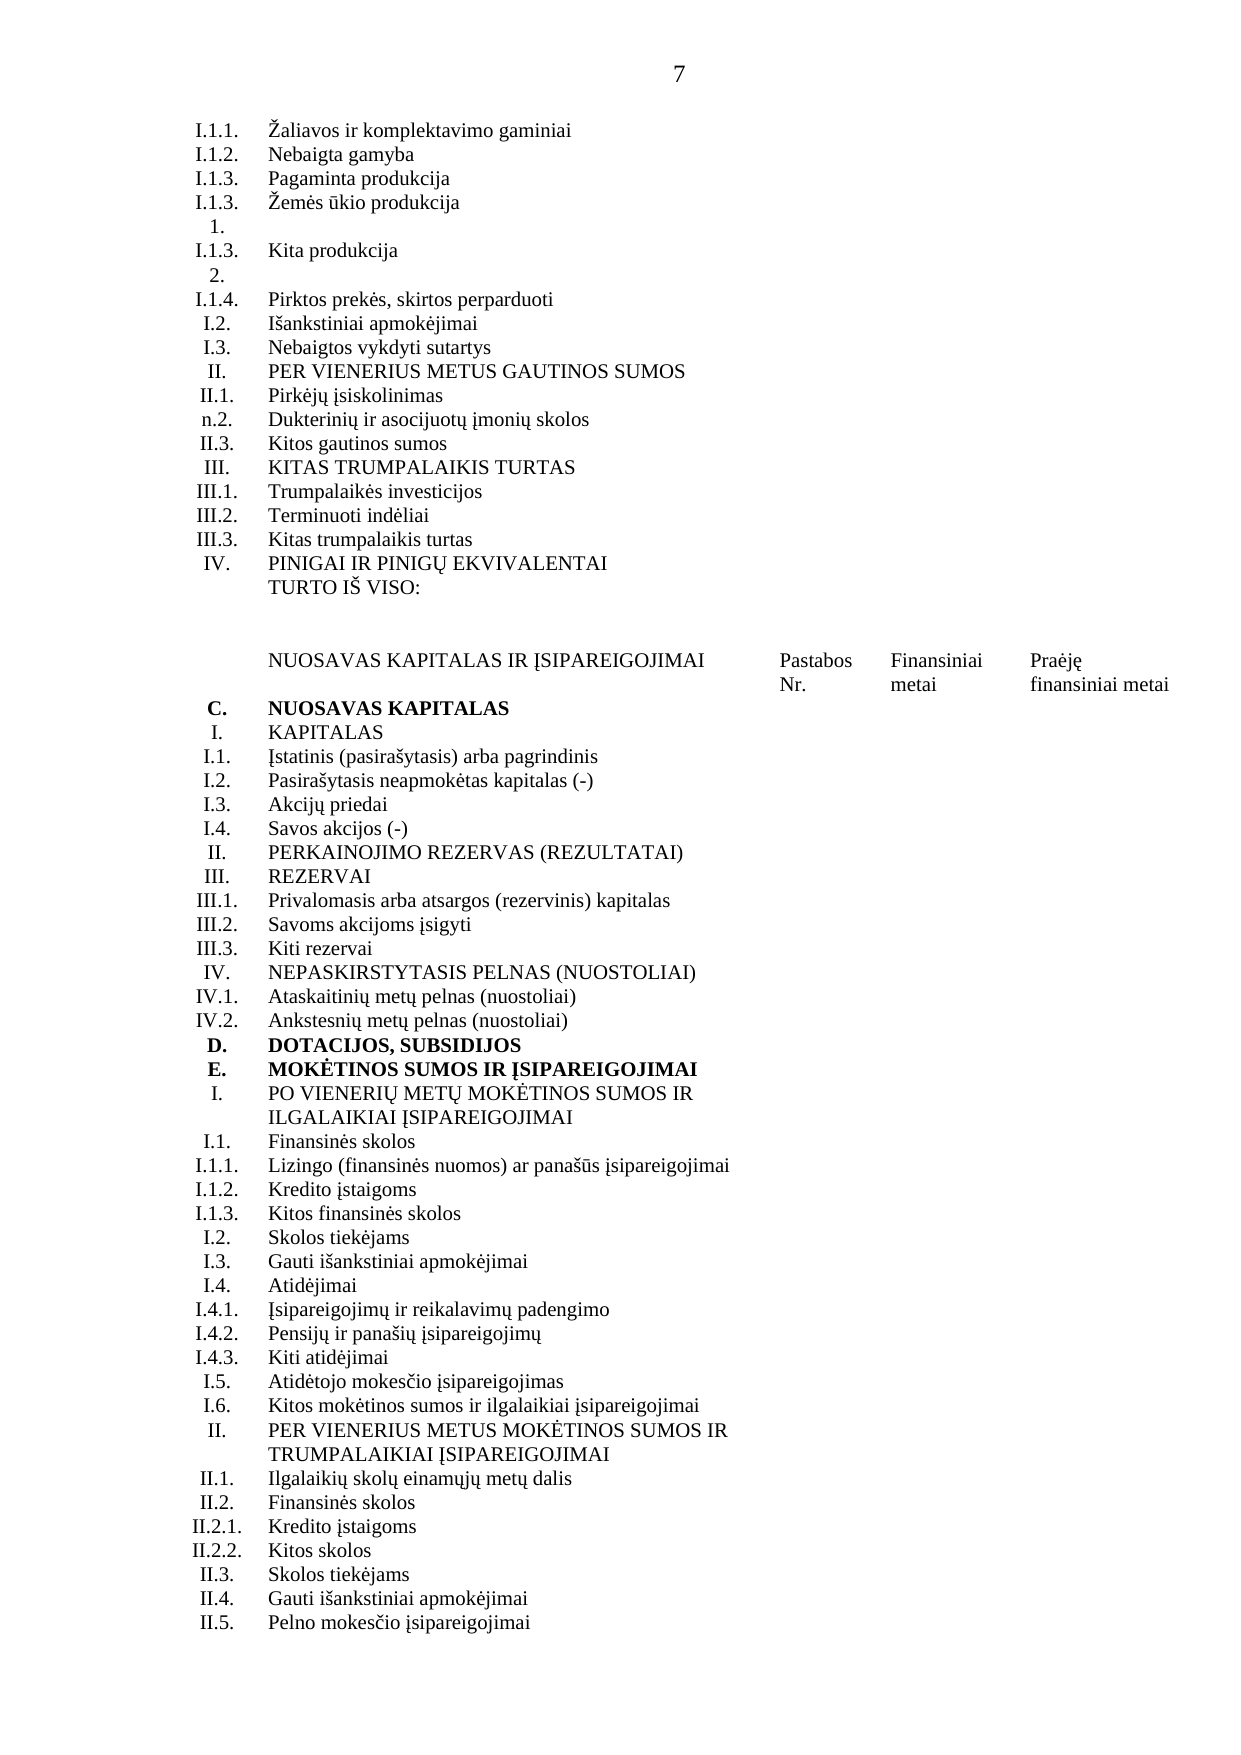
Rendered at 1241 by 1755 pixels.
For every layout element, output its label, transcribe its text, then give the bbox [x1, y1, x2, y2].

table_cell I.1.1. [177, 118, 257, 142]
table_cell [879, 1225, 1019, 1249]
table_cell [879, 503, 1019, 527]
table_cell [1019, 960, 1181, 984]
table_cell [1019, 551, 1181, 575]
table_cell II.4. [177, 1586, 257, 1610]
table_cell [1019, 1321, 1181, 1345]
table_cell IV.2. [177, 1009, 257, 1032]
table_cell [1019, 431, 1181, 455]
table_cell [879, 1297, 1019, 1321]
table_cell [768, 984, 879, 1008]
table_cell [1019, 1033, 1181, 1057]
table_cell [1019, 503, 1181, 527]
table_cell [879, 696, 1019, 720]
table_cell Nebaigtos vykdyti sutartys [257, 335, 768, 359]
table_cell [768, 479, 879, 503]
table_cell I.6. [177, 1394, 257, 1417]
table_cell PER VIENERIUS METUS MOKĖTINOS SUMOS IR TRUMPALAIKIAI ĮSIPAREIGOJIMAI [257, 1418, 768, 1466]
table_cell [768, 912, 879, 936]
table_cell II.1. [177, 383, 257, 407]
table_cell II.2. [177, 1490, 257, 1514]
table_cell C. [177, 696, 257, 720]
table_cell [768, 768, 879, 792]
table_cell [879, 768, 1019, 792]
table_cell II. [177, 359, 257, 383]
table_cell Kiti atidėjimai [257, 1345, 768, 1369]
table_cell [1019, 1009, 1181, 1032]
table_cell [1019, 1538, 1181, 1562]
table_cell [879, 912, 1019, 936]
table_cell [768, 696, 879, 720]
table_cell Pasirašytasis neapmokėtas kapitalas (-) [257, 768, 768, 792]
table_cell Savos akcijos (-) [257, 816, 768, 840]
table_cell [768, 1129, 879, 1153]
table_cell I.1. [177, 744, 257, 768]
table_cell Kredito įstaigoms [257, 1177, 768, 1201]
table_cell [1019, 1345, 1181, 1369]
table_cell IV. [177, 551, 257, 575]
table_cell [879, 118, 1019, 142]
table_cell [1019, 1369, 1181, 1393]
table_cell [1019, 287, 1181, 311]
table_cell Atidėjimai [257, 1273, 768, 1297]
table_cell I.2. [177, 311, 257, 335]
table_cell I.2. [177, 1225, 257, 1249]
table_cell [768, 816, 879, 840]
table_cell [1019, 1418, 1181, 1466]
table_cell E. [177, 1057, 257, 1081]
table_cell [879, 527, 1019, 551]
table_cell [879, 1345, 1019, 1369]
table_cell [768, 1009, 879, 1032]
table_cell [768, 1538, 879, 1562]
table_cell [768, 503, 879, 527]
table_cell [177, 599, 257, 623]
table_cell [1019, 936, 1181, 960]
table_cell [1019, 407, 1181, 431]
table_cell [768, 599, 879, 623]
table_cell [768, 1562, 879, 1586]
table_cell NEPASKIRSTYTASIS PELNAS (NUOSTOLIAI) [257, 960, 768, 984]
table_cell [879, 864, 1019, 888]
table_cell [879, 1273, 1019, 1297]
table_cell [1019, 1225, 1181, 1249]
table_cell Finansinės skolos [257, 1490, 768, 1514]
table_cell [879, 383, 1019, 407]
table_cell PO VIENERIŲ METŲ MOKĖTINOS SUMOS IR ILGALAIKIAI ĮSIPAREIGOJIMAI [257, 1081, 768, 1129]
table_cell III.1. [177, 888, 257, 912]
table_cell [768, 407, 879, 431]
table_cell [1019, 1466, 1181, 1490]
table_cell II.2.2. [177, 1538, 257, 1562]
table_cell [879, 1033, 1019, 1057]
table_cell [177, 648, 257, 696]
table_cell [768, 792, 879, 816]
table_cell [768, 1297, 879, 1321]
table_cell [1019, 1249, 1181, 1273]
table_cell Išankstiniai apmokėjimai [257, 311, 768, 335]
table_cell [768, 1153, 879, 1177]
table_cell Įstatinis (pasirašytasis) arba pagrindinis [257, 744, 768, 768]
table_cell [1019, 1081, 1181, 1129]
table_cell [768, 311, 879, 335]
table_cell [879, 816, 1019, 840]
table_cell [768, 1321, 879, 1345]
table_cell [879, 287, 1019, 311]
table_cell [1019, 142, 1181, 166]
table_cell Ataskaitinių metų pelnas (nuostoliai) [257, 984, 768, 1008]
table_cell I.4.1. [177, 1297, 257, 1321]
table_cell [1019, 455, 1181, 479]
table_cell [1019, 359, 1181, 383]
table_cell III. [177, 455, 257, 479]
table_cell [879, 1153, 1019, 1177]
table_cell [768, 166, 879, 190]
table_cell PER VIENERIUS METUS GAUTINOS SUMOS [257, 359, 768, 383]
table_cell Pirktos prekės, skirtos perparduoti [257, 287, 768, 311]
table_cell [768, 960, 879, 984]
table_cell [1019, 1514, 1181, 1538]
table_cell [1019, 335, 1181, 359]
table_cell Ankstesnių metų pelnas (nuostoliai) [257, 1009, 768, 1032]
table_cell I.5. [177, 1369, 257, 1393]
table_cell [879, 551, 1019, 575]
table_cell [879, 960, 1019, 984]
table_cell [879, 407, 1019, 431]
table_cell [768, 1249, 879, 1273]
table_cell [1019, 1057, 1181, 1081]
table_cell [1019, 768, 1181, 792]
table_cell I. [177, 720, 257, 744]
table_cell [768, 1466, 879, 1490]
table_cell [1019, 599, 1181, 623]
table_cell I.1.3. 2. [177, 239, 257, 287]
table_cell IV. [177, 960, 257, 984]
table_cell Kitos skolos [257, 1538, 768, 1562]
table_cell [1019, 1177, 1181, 1201]
table_cell III.2. [177, 912, 257, 936]
table_cell [1019, 383, 1181, 407]
table_cell II.5. [177, 1610, 257, 1634]
table_cell [768, 551, 879, 575]
table_cell [879, 840, 1019, 864]
table_cell Savoms akcijoms įsigyti [257, 912, 768, 936]
table_cell III.1. [177, 479, 257, 503]
table_cell [1019, 479, 1181, 503]
table_cell [1019, 840, 1181, 864]
table_cell II. [177, 1418, 257, 1466]
table_cell [879, 479, 1019, 503]
table_cell Gauti išankstiniai apmokėjimai [257, 1586, 768, 1610]
table_cell III.3. [177, 936, 257, 960]
table_cell [1019, 1273, 1181, 1297]
table_cell [879, 1321, 1019, 1345]
table_cell Privalomasis arba atsargos (rezervinis) kapitalas [257, 888, 768, 912]
table_cell [768, 1345, 879, 1369]
table_cell [879, 142, 1019, 166]
table_cell Kitos mokėtinos sumos ir ilgalaikiai įsipareigojimai [257, 1394, 768, 1417]
table_cell I.1.3. 1. [177, 190, 257, 238]
table_cell Ilgalaikių skolų einamųjų metų dalis [257, 1466, 768, 1490]
table_cell Finansinės skolos [257, 1129, 768, 1153]
table_cell Lizingo (finansinės nuomos) ar panašūs įsipareigojimai [257, 1153, 768, 1177]
table_cell [879, 455, 1019, 479]
table_cell I.3. [177, 335, 257, 359]
table_cell [768, 1273, 879, 1297]
table_cell [1019, 720, 1181, 744]
table_cell Trumpalaikės investicijos [257, 479, 768, 503]
table_cell I.4. [177, 1273, 257, 1297]
table_cell Atidėtojo mokesčio įsipareigojimas [257, 1369, 768, 1393]
table_cell [768, 142, 879, 166]
table_cell Kitos finansinės skolos [257, 1201, 768, 1225]
table_cell III.3. [177, 527, 257, 551]
table_cell KAPITALAS [257, 720, 768, 744]
table_cell I.3. [177, 1249, 257, 1273]
table_cell Kitas trumpalaikis turtas [257, 527, 768, 551]
table_cell [768, 888, 879, 912]
table_cell [879, 239, 1019, 287]
table_cell Kredito įstaigoms [257, 1514, 768, 1538]
table_cell [879, 1490, 1019, 1514]
table_cell Dukterinių ir asocijuotų įmonių skolos [257, 407, 768, 431]
table_cell [1019, 239, 1181, 287]
table_cell [1019, 527, 1181, 551]
table_cell [768, 1418, 879, 1466]
table_cell [768, 1586, 879, 1610]
table_cell [879, 1562, 1019, 1586]
table_cell Pastabos Nr. [768, 648, 879, 696]
table_cell Pelno mokesčio įsipareigojimai [257, 1610, 768, 1634]
table_cell III.2. [177, 503, 257, 527]
table_cell [768, 335, 879, 359]
table_cell I.4.3. [177, 1345, 257, 1369]
table_cell [768, 1057, 879, 1081]
table_cell [1019, 575, 1181, 599]
table_cell Žaliavos ir komplektavimo gaminiai [257, 118, 768, 142]
table_cell NUOSAVAS KAPITALAS IR ĮSIPAREIGOJIMAI [257, 648, 768, 696]
table_cell [879, 1009, 1019, 1032]
table_cell Skolos tiekėjams [257, 1562, 768, 1586]
table_cell [879, 1466, 1019, 1490]
table_cell [768, 936, 879, 960]
table_cell [879, 984, 1019, 1008]
table_cell [768, 1225, 879, 1249]
table_cell I.1.3. [177, 1201, 257, 1225]
table_cell I.4. [177, 816, 257, 840]
table_cell [1019, 1586, 1181, 1610]
table_cell Nebaigta gamyba [257, 142, 768, 166]
table_cell I.1.2. [177, 1177, 257, 1201]
table_cell [879, 792, 1019, 816]
table_cell [768, 1033, 879, 1057]
table_cell I.1.3. [177, 166, 257, 190]
table_cell [1019, 311, 1181, 335]
table_cell [879, 888, 1019, 912]
table_cell [1019, 816, 1181, 840]
table_cell II.3. [177, 431, 257, 455]
table_cell [879, 190, 1019, 238]
table_cell I.1.1. [177, 1153, 257, 1177]
table_cell [1019, 1562, 1181, 1586]
table_cell [768, 455, 879, 479]
table_cell [879, 1610, 1019, 1634]
table_cell [879, 1514, 1019, 1538]
table_cell [768, 1394, 879, 1417]
table_cell NUOSAVAS KAPITALAS [257, 696, 768, 720]
table_cell II. [177, 840, 257, 864]
table_cell I.1.2. [177, 142, 257, 166]
table_cell Terminuoti indėliai [257, 503, 768, 527]
table_cell Gauti išankstiniai apmokėjimai [257, 1249, 768, 1273]
table_cell [879, 744, 1019, 768]
table_cell [879, 311, 1019, 335]
table_cell [879, 720, 1019, 744]
table_cell [768, 624, 879, 647]
table_cell II.2.1. [177, 1514, 257, 1538]
table_cell [768, 840, 879, 864]
table_cell [768, 864, 879, 888]
table_cell Akcijų priedai [257, 792, 768, 816]
table_cell [768, 1610, 879, 1634]
table_cell Pensijų ir panašių įsipareigojimų [257, 1321, 768, 1345]
table_cell [768, 383, 879, 407]
table_cell [879, 1586, 1019, 1610]
table_cell [1019, 744, 1181, 768]
table_cell [1019, 118, 1181, 142]
table_cell [768, 1177, 879, 1201]
table_cell D. [177, 1033, 257, 1057]
table_cell [1019, 696, 1181, 720]
table_cell [1019, 1297, 1181, 1321]
table_cell [1019, 864, 1181, 888]
table_cell [1019, 624, 1181, 647]
table_cell Kiti rezervai [257, 936, 768, 960]
table_cell IV.1. [177, 984, 257, 1008]
table_cell [768, 1514, 879, 1538]
table_cell [1019, 1201, 1181, 1225]
table_cell Pirkėjų įsiskolinimas [257, 383, 768, 407]
table_cell Finansiniai metai [879, 648, 1019, 696]
table_cell [1019, 792, 1181, 816]
table_cell [1019, 1490, 1181, 1514]
table_cell [768, 744, 879, 768]
table_cell I.4.2. [177, 1321, 257, 1345]
table_cell [1019, 912, 1181, 936]
table_cell II.3. [177, 1562, 257, 1586]
table_cell [1019, 984, 1181, 1008]
table_cell I.1. [177, 1129, 257, 1153]
table_cell [768, 239, 879, 287]
table_cell I. [177, 1081, 257, 1129]
table_cell [879, 359, 1019, 383]
table_cell [1019, 888, 1181, 912]
table_cell I.1.4. [177, 287, 257, 311]
table_cell [177, 575, 257, 599]
table_cell [879, 936, 1019, 960]
table_cell [879, 1129, 1019, 1153]
table_cell [879, 599, 1019, 623]
table_cell [879, 1369, 1019, 1393]
table_cell REZERVAI [257, 864, 768, 888]
table_cell [879, 1177, 1019, 1201]
table_cell Kitos gautinos sumos [257, 431, 768, 455]
table_cell TURTO IŠ VISO: [257, 575, 768, 599]
table_cell [879, 166, 1019, 190]
table_cell [768, 359, 879, 383]
table_cell [1019, 1153, 1181, 1177]
table_cell [879, 335, 1019, 359]
table_cell [768, 190, 879, 238]
table_cell Skolos tiekėjams [257, 1225, 768, 1249]
table_cell [257, 624, 768, 647]
table_cell [257, 599, 768, 623]
table_cell [879, 1538, 1019, 1562]
table_cell [879, 431, 1019, 455]
table_cell [1019, 190, 1181, 238]
table_cell [1019, 1394, 1181, 1417]
table_cell [768, 1201, 879, 1225]
table_cell [768, 287, 879, 311]
table_cell III. [177, 864, 257, 888]
table_cell [1019, 1129, 1181, 1153]
table_cell [879, 575, 1019, 599]
table_cell [768, 431, 879, 455]
table_cell [768, 1369, 879, 1393]
table_cell [768, 720, 879, 744]
table_cell [879, 1418, 1019, 1466]
table_cell [879, 1201, 1019, 1225]
table_cell KITAS TRUMPALAIKIS TURTAS [257, 455, 768, 479]
table_cell Žemės ūkio produkcija [257, 190, 768, 238]
table_cell I.2. [177, 768, 257, 792]
table_cell PERKAINOJIMO REZERVAS (REZULTATAI) [257, 840, 768, 864]
table_cell MOKĖTINOS SUMOS IR ĮSIPAREIGOJIMAI [257, 1057, 768, 1081]
table_cell I.3. [177, 792, 257, 816]
table_cell [879, 1394, 1019, 1417]
table_cell [1019, 1610, 1181, 1634]
table_cell [879, 1057, 1019, 1081]
table_cell [1019, 166, 1181, 190]
table_cell n.2. [177, 407, 257, 431]
table_cell [768, 1490, 879, 1514]
table_cell Pagaminta produkcija [257, 166, 768, 190]
table_cell Įsipareigojimų ir reikalavimų padengimo [257, 1297, 768, 1321]
table_cell [768, 575, 879, 599]
table_cell Kita produkcija [257, 239, 768, 287]
table_cell Praėję finansiniai metai [1019, 648, 1181, 696]
table_cell [879, 624, 1019, 647]
table_cell DOTACIJOS, SUBSIDIJOS [257, 1033, 768, 1057]
table_cell [768, 118, 879, 142]
table_cell II.1. [177, 1466, 257, 1490]
table_cell [768, 527, 879, 551]
table_cell [177, 624, 257, 647]
table_cell PINIGAI IR PINIGŲ EKVIVALENTAI [257, 551, 768, 575]
table_cell [768, 1081, 879, 1129]
table_cell [879, 1081, 1019, 1129]
table_cell [879, 1249, 1019, 1273]
